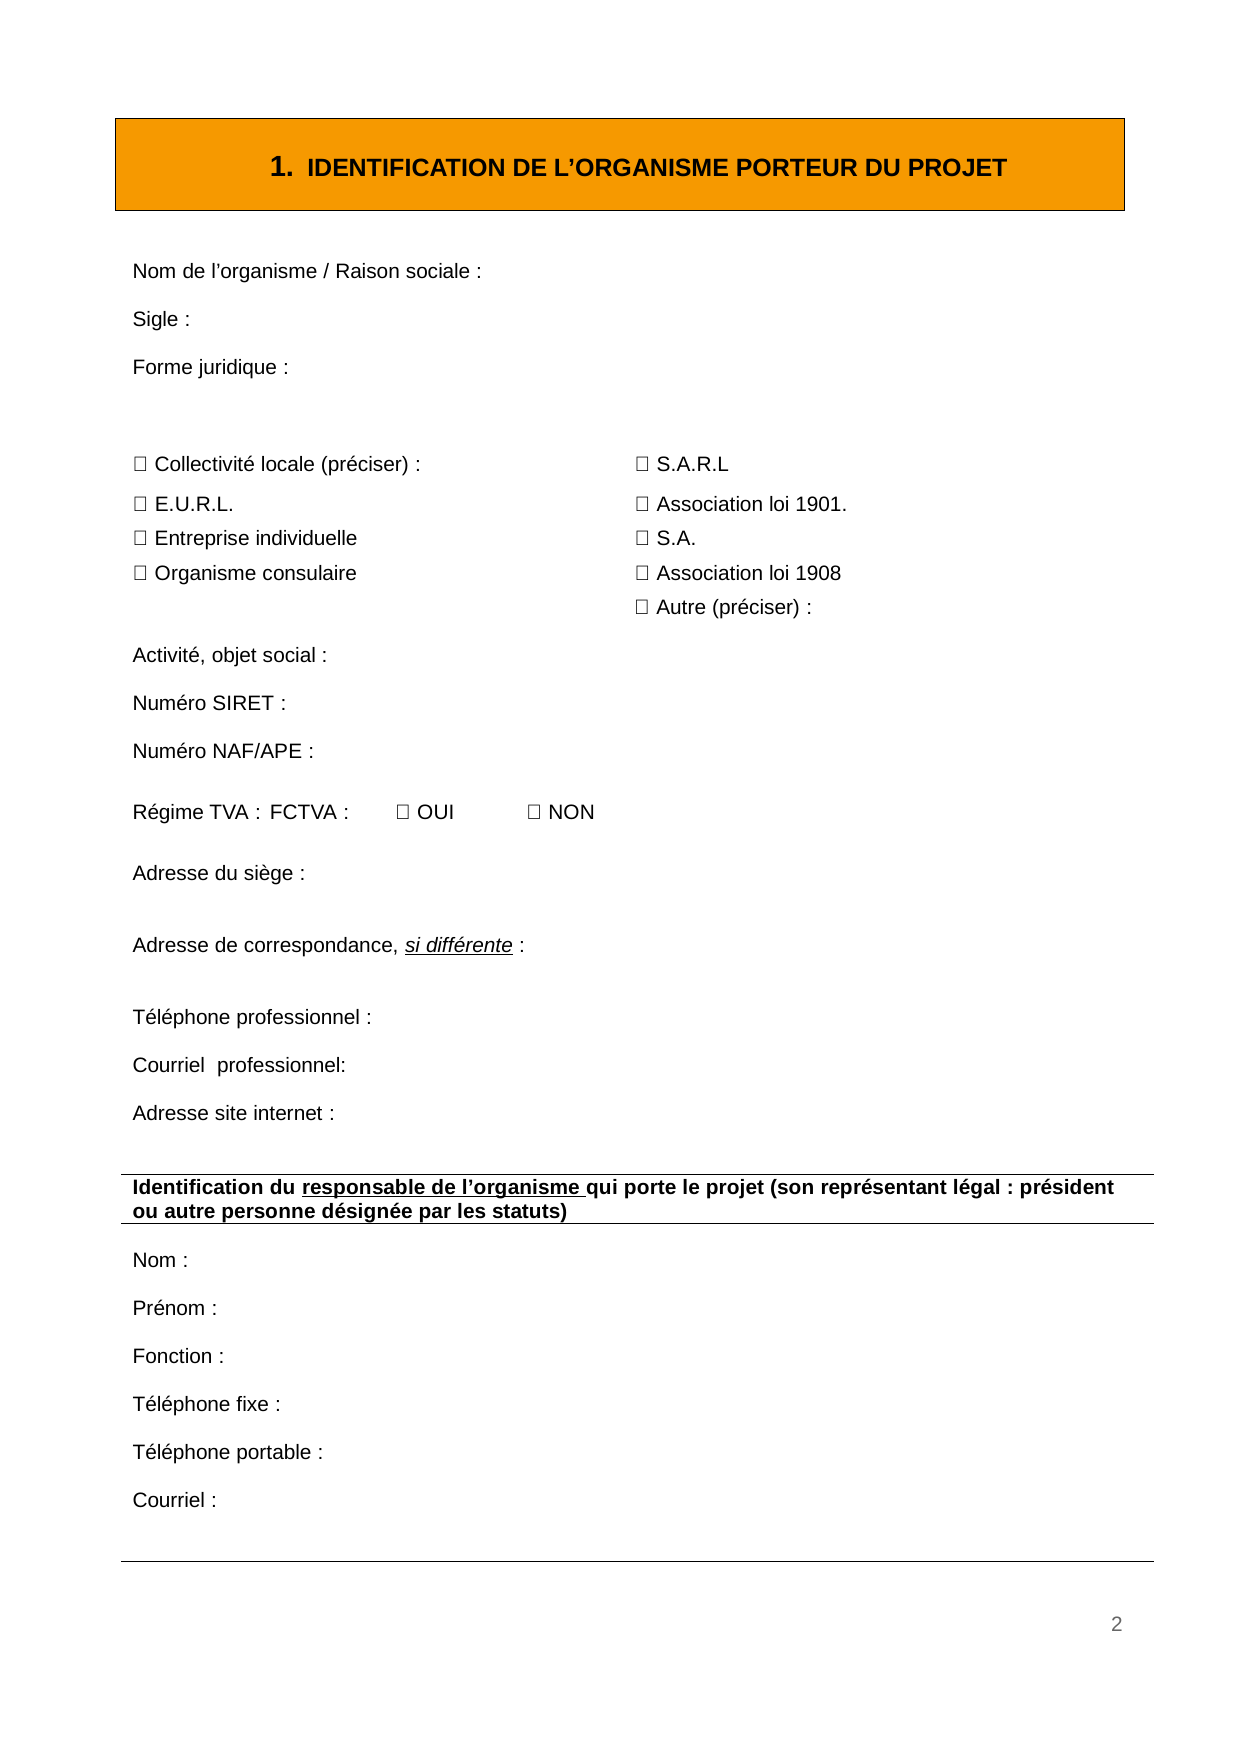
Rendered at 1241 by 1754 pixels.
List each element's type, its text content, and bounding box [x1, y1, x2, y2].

table_header Nom de l’organisme / Raison sociale : Sigle : Forme juridique :  Collectivité locale (préciser) :  S.A.R.L  E.U.R.L.  Association loi 1901.  Entreprise individuelle  S.A.  Organisme consulaire  Association loi 1908  Autre (préciser) : Activité, objet social : Numéro SIRET : Numéro NAF/APE : Régime TVA : FCTVA :  OUI  NON Adresse du siège : Adresse de correspondance, si différente : Téléphone professionnel : Courriel professionnel: Adresse site internet : [121, 235, 1154, 1173]
table_header IDENTIFICATION DE L’ORGANISME PORTEUR DU PROJET [116, 119, 1124, 210]
table_cell Identification du responsable de l’organisme qui porte le projet (son représentant légal : président ou autre personne désignée par les statuts) [121, 1175, 1154, 1223]
table_cell Nom : Prénom : Fonction : Téléphone fixe : Téléphone portable : Courriel : [121, 1224, 1154, 1561]
